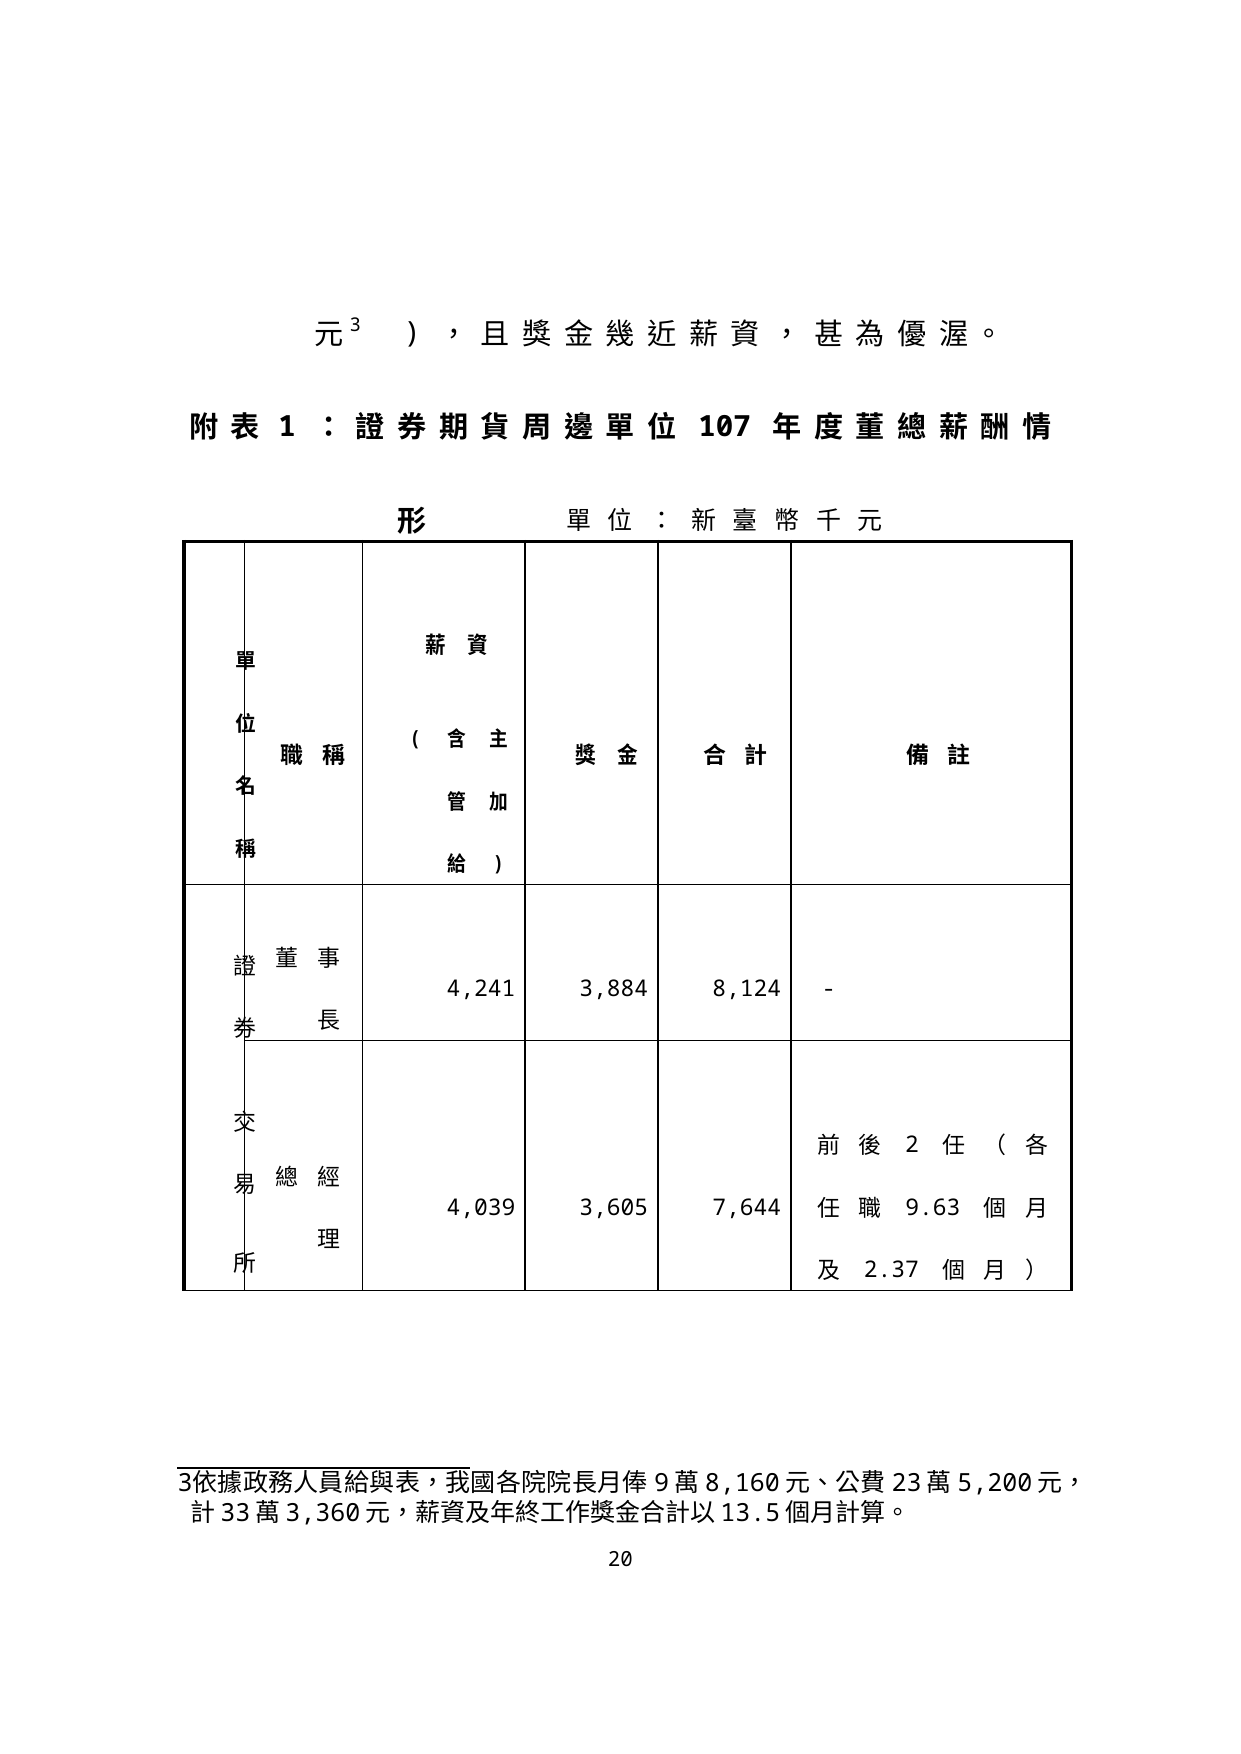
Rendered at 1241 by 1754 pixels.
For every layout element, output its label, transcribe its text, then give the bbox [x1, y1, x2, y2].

table_cell 8,124 [659, 885, 790, 1040]
table_cell 前後2任（各任職9.63個月及2.37個月） [792, 1041, 1070, 1290]
table_header 職稱 [245, 543, 362, 883]
table_header 備註 [792, 543, 1070, 883]
table_cell 4,241 [363, 885, 524, 1040]
table_cell 總經理 [245, 1041, 362, 1290]
table_cell 3,605 [526, 1041, 657, 1290]
table_cell 證券 交易 所 [186, 885, 244, 1290]
table_cell 董事長 [245, 885, 362, 1040]
text 2.給付薪酬遠逾院長級待遇：107年度證券期貨周邊單位給付董事長及總經理之年薪介於624萬元至836萬元間（詳附表1），超逾院長級待遇(年薪約450萬元)，且獎金幾近薪資，甚為優渥。 [271, 227, 1058, 352]
table_header 單位名稱 [186, 543, 244, 883]
table_header 獎金 [526, 543, 657, 883]
table_header 合計 [659, 543, 790, 883]
table_cell - [792, 885, 1070, 1040]
table_cell 4,039 [363, 1041, 524, 1290]
table_cell 3,884 [526, 885, 657, 1040]
table_header 薪資 (含主管加給) [363, 543, 524, 883]
text 依據政務人員給與表，我國各院院長月俸9萬8,160元、公費23萬5,200元，計33萬3,360元，薪資及年終工作獎金合計以13.5個月計算。 [177, 1468, 1063, 1527]
table_cell 7,644 [659, 1041, 790, 1290]
text 附表1：證券期貨周邊單位107年度董總薪酬情形 單位：新臺幣千元 [183, 352, 1058, 540]
